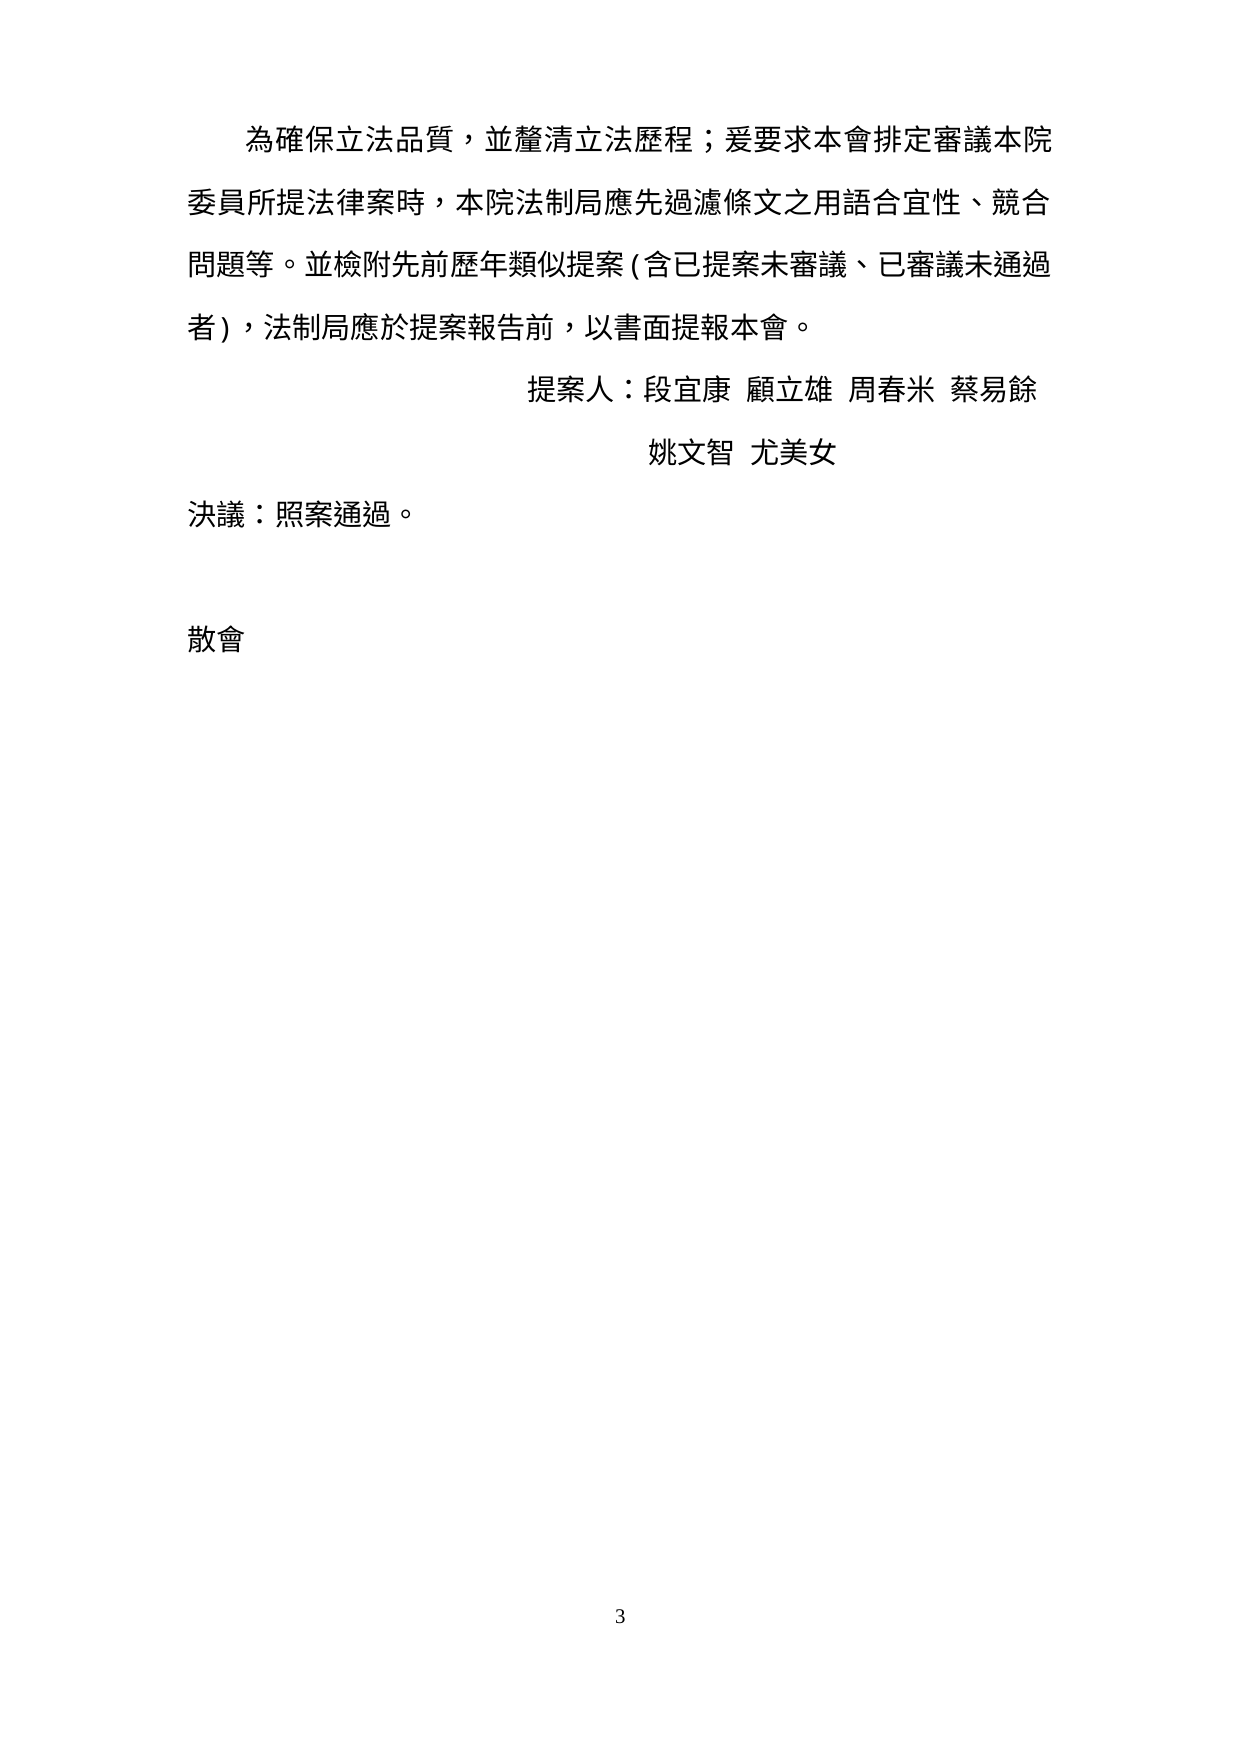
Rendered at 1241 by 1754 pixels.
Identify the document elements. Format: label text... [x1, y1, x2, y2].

text 決議：照案通過。 [187, 471, 1053, 534]
text 為確保立法品質，並釐清立法歷程；爰要求本會排定審議本院委員所提法律案時，本院法制局應先過濾條文之用語合宜性、競合問題等。並檢附先前歷年類似提案(含已提案未審議、已審議未通過者)，法制局應於提案報告前，以書面提報本會。 [187, 96, 1053, 346]
text 提案人：段宜康 顧立雄 周春米 蔡易餘 [527, 346, 1053, 409]
text 散會 [187, 596, 1053, 659]
text 姚文智 尤美女 [648, 409, 1053, 471]
